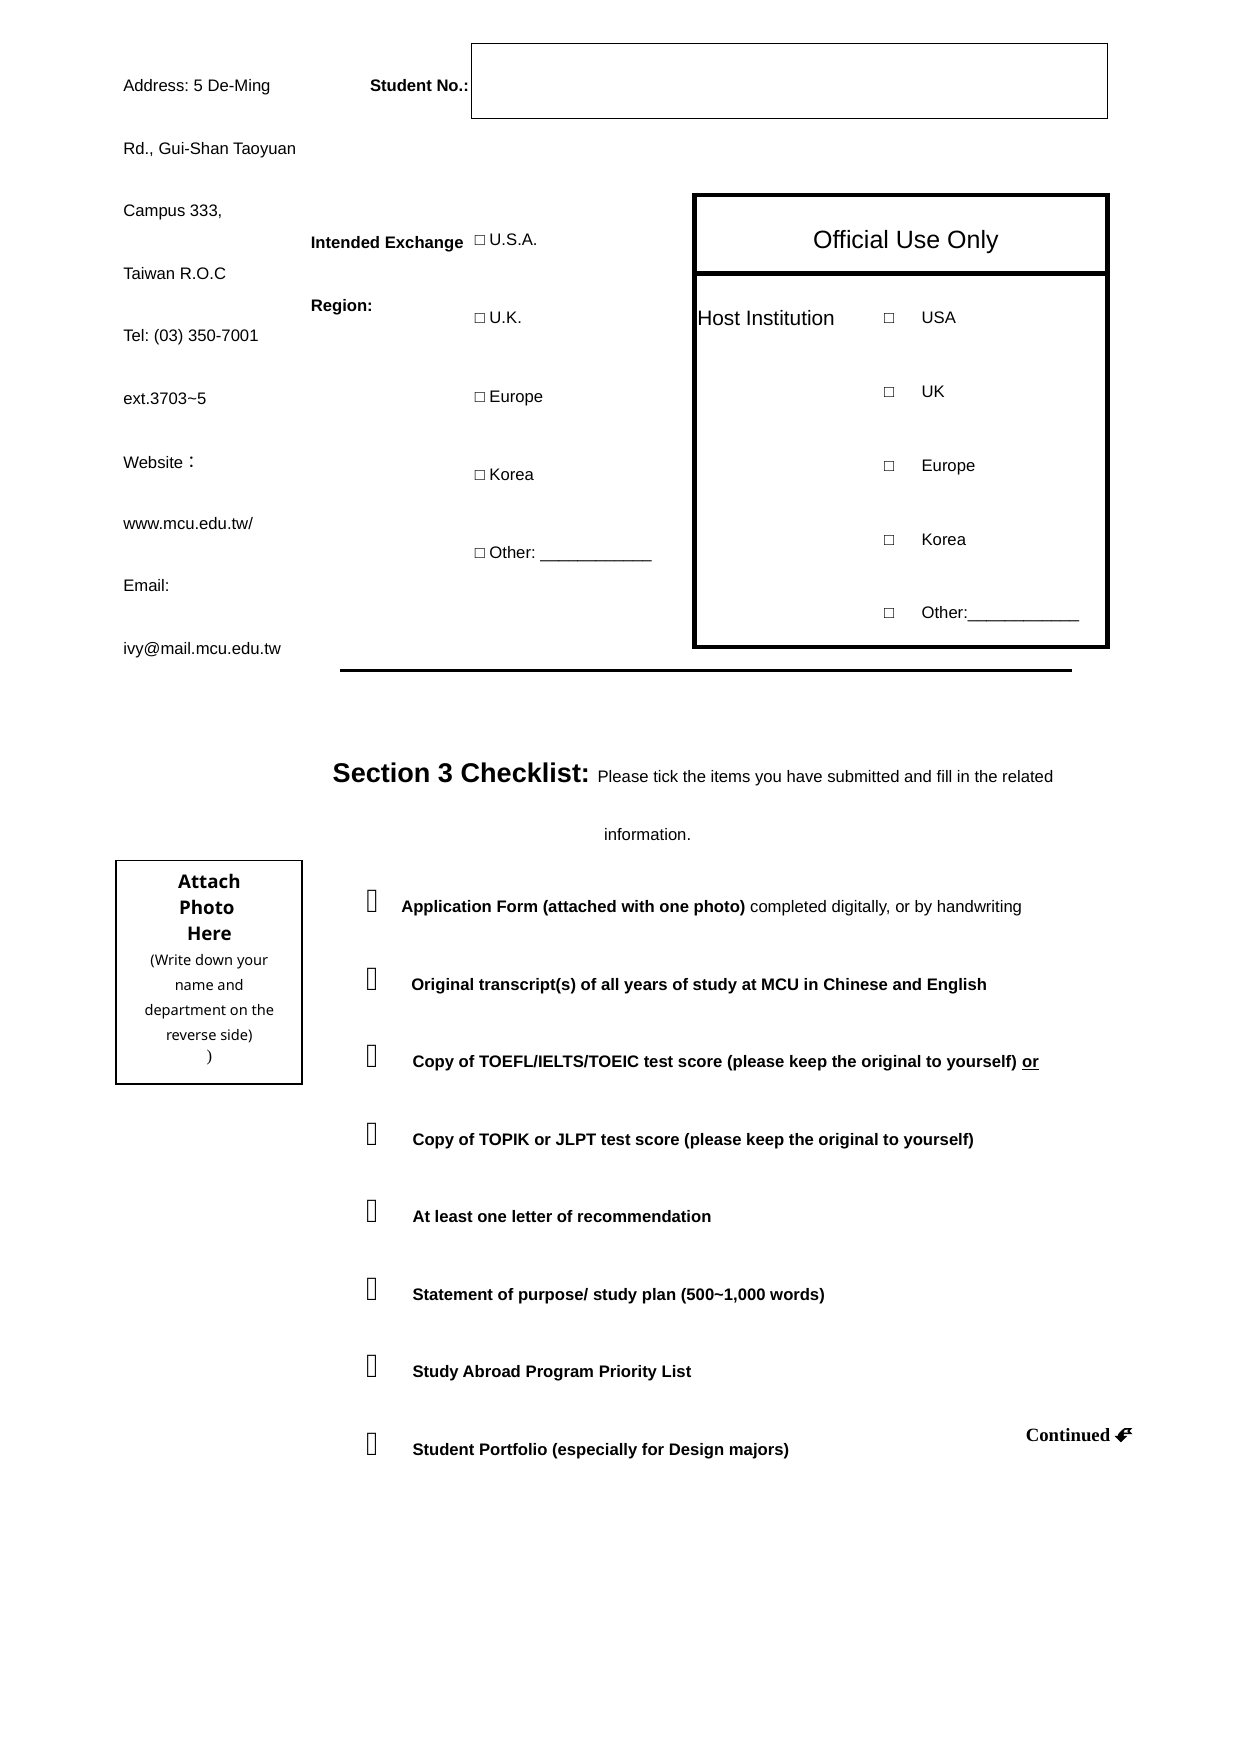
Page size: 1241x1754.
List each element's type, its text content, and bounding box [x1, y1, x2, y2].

table_cell Student No.: [308, 43, 471, 118]
table_cell Host Institution [697, 276, 871, 644]
table_cell Address: 5 De-Ming Rd., Gui-Shan Taoyuan Campus 333, Taiwan R.O.C Tel: (03) 350-7001 ext.3703~5 Website：www.mcu.edu.tw/ Email: ivy@mail.mcu.edu.tw [120, 43, 308, 856]
table_cell □ U.K. [472, 271, 692, 349]
table_cell [308, 118, 1108, 193]
table_cell [472, 44, 1107, 118]
table_cell USA UK Europe Korea Other:____________ [871, 276, 1105, 644]
table_cell Official Use Only [697, 197, 1105, 271]
table_cell [1108, 712, 1120, 856]
table_cell [1110, 193, 1120, 271]
table_cell [1110, 350, 1120, 428]
table_cell [1110, 506, 1120, 644]
table_cell □ U.S.A. [472, 193, 692, 271]
table_cell [1108, 645, 1120, 712]
table_cell [308, 645, 1108, 712]
table_cell Application Form (attached with one photo) completed digitally, or by handwriting Original transcript(s) of all years of study at MCU in Chinese and English Copy of TOEFL/IELTS/TOEIC test score (please keep the original to yourself) or Copy of TOPIK or JLPT test score (please keep the original to yourself) At least one letter of recommendation Statement of purpose/ study plan (500~1,000 words) Study Abroad Program Priority List Student Portfolio (especially for Design majors) [308, 856, 1161, 1473]
table_cell □ Other: ____________ [472, 506, 692, 644]
table_cell Section 3 Checklist: Please tick the items you have submitted and fill in the related information. [308, 712, 1108, 856]
table_cell [1108, 856, 1120, 1417]
table_cell [1108, 43, 1120, 118]
table_cell Intended Exchange Region: [308, 193, 472, 644]
table_cell □ Europe [472, 350, 692, 428]
table_cell [117, 861, 301, 1083]
table_cell [1110, 271, 1120, 349]
table_cell □ Korea [472, 428, 692, 506]
table_cell [1108, 118, 1120, 193]
table_cell [1110, 428, 1120, 506]
table_cell [120, 856, 308, 1468]
